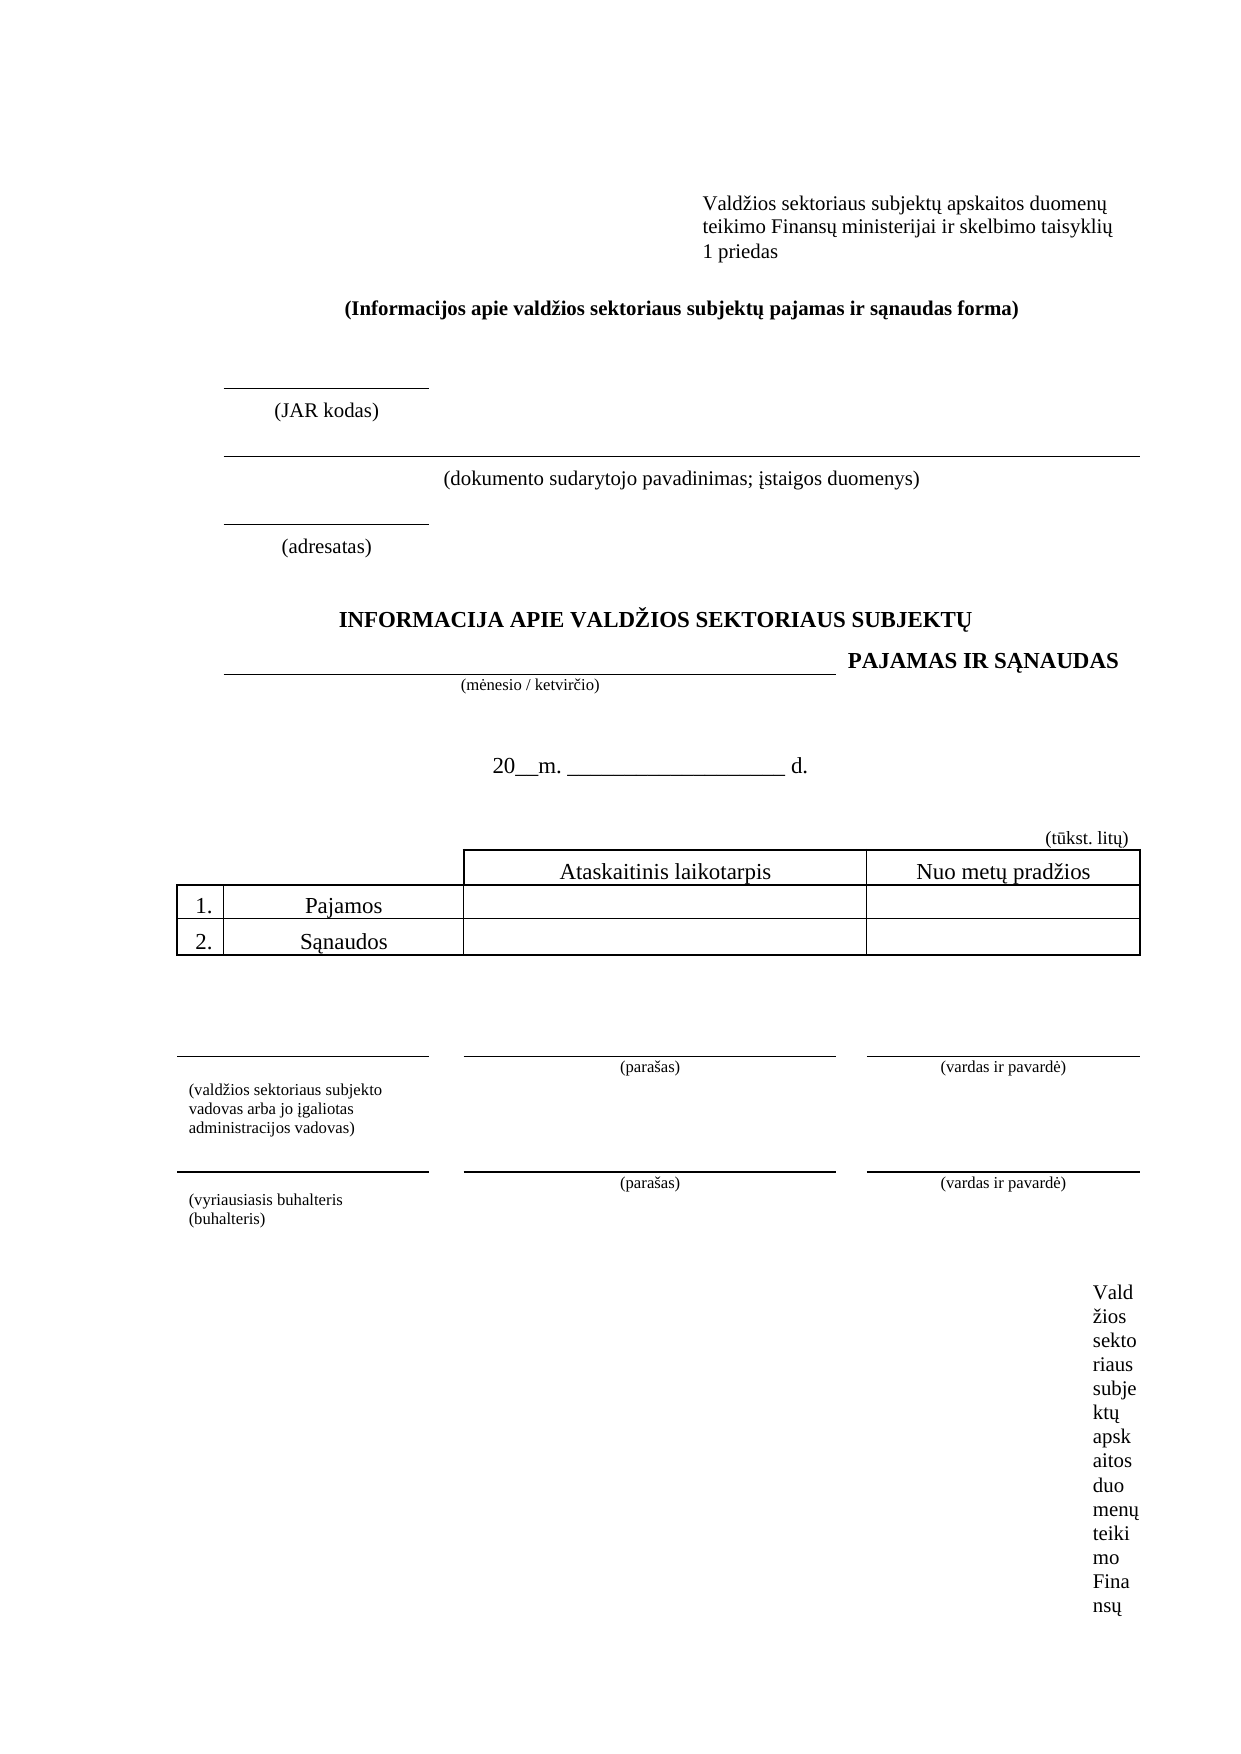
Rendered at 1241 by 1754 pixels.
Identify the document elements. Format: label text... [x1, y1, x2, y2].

table_cell Pajamos [224, 886, 463, 918]
table_cell [224, 558, 429, 592]
table_cell 2. [178, 919, 223, 954]
text Valdžios sektoriaus subjektų apskaitos duomenų [177, 190, 1181, 214]
table_cell [867, 956, 1140, 988]
table_cell [177, 422, 223, 456]
table_cell [177, 674, 223, 709]
table_cell [464, 633, 836, 673]
table_cell [464, 320, 836, 354]
table_cell [836, 1138, 867, 1171]
table_cell [867, 709, 1140, 745]
table_cell [177, 388, 223, 422]
table_header [177, 286, 223, 320]
table_cell [177, 354, 223, 388]
table_cell [836, 1022, 867, 1056]
table_cell (vardas ir pavardė) [867, 1173, 1140, 1228]
table_cell [867, 674, 1140, 709]
table_cell [224, 1138, 429, 1171]
table_cell [429, 988, 463, 1022]
table_cell [867, 558, 1140, 592]
table_cell [867, 320, 1140, 354]
table_cell Ataskaitinis laikotarpis [465, 851, 866, 884]
table_cell [429, 779, 463, 813]
table_cell (vardas ir pavardė) [867, 1057, 1140, 1137]
table_cell [177, 1022, 223, 1056]
table_cell [429, 388, 463, 422]
table_cell [464, 709, 836, 745]
table_cell [867, 490, 1140, 524]
table_cell (valdžios sektoriaus subjekto vadovas arba jo įgaliotas administracijos vadovas) [177, 1057, 429, 1137]
table_cell (parašas) [464, 1173, 836, 1228]
table_cell (tūkst. litų) [867, 813, 1140, 849]
table_cell [464, 388, 836, 422]
table_cell [177, 813, 223, 849]
table_cell [836, 988, 867, 1022]
table_cell [464, 558, 836, 592]
table_cell [429, 320, 463, 354]
table_cell PAJAMAS IR SĄNAUDAS [836, 633, 1140, 673]
table_cell [177, 709, 223, 745]
table_cell [429, 849, 463, 884]
table_cell [464, 988, 836, 1022]
table_cell [836, 388, 867, 422]
table_cell [464, 919, 866, 954]
table_cell (adresatas) [224, 525, 429, 558]
table_cell Sąnaudos [224, 919, 463, 954]
table_cell [224, 745, 429, 779]
table_cell [429, 558, 463, 592]
table_cell [429, 1171, 463, 1228]
table_cell [224, 709, 429, 745]
table_cell [177, 633, 223, 673]
table_cell [464, 354, 836, 388]
table_cell [177, 456, 223, 490]
table_cell [224, 988, 429, 1022]
table_cell [429, 956, 463, 988]
table_cell (dokumento sudarytojo pavadinimas; įstaigos duomenys) [224, 457, 1140, 490]
table_cell [224, 1022, 429, 1056]
table_cell [464, 1022, 836, 1056]
table_cell [177, 956, 223, 988]
table_cell [429, 813, 463, 849]
table_cell [177, 849, 223, 884]
table_cell [429, 1056, 463, 1137]
table_cell [429, 1138, 463, 1171]
table_cell [464, 956, 836, 988]
table_cell [464, 524, 836, 558]
table_cell [429, 524, 463, 558]
table_cell [836, 813, 867, 849]
table_cell [429, 1022, 463, 1056]
table_cell (vyriausiasis buhalteris (buhalteris) [177, 1173, 429, 1228]
table_cell [177, 558, 223, 592]
table_cell INFORMACIJA APIE VALDŽIOS SEKTORIAUS SUBJEKTŲ [177, 592, 1140, 633]
table_cell [177, 779, 223, 813]
table_cell [836, 354, 867, 388]
table_cell [867, 745, 1140, 779]
table_cell [464, 779, 836, 813]
table_cell [224, 490, 429, 524]
table_cell [836, 956, 867, 988]
table_cell [224, 813, 429, 849]
table_cell [224, 422, 1140, 456]
table_cell [177, 745, 223, 779]
table_cell [224, 779, 429, 813]
table_cell [836, 779, 867, 813]
table_cell [464, 1138, 836, 1171]
table_cell [224, 633, 429, 673]
table_cell [177, 1138, 223, 1171]
table_cell [867, 886, 1139, 918]
table_cell [836, 1171, 867, 1228]
table_cell [177, 988, 223, 1022]
table_cell [177, 524, 223, 558]
table_header (Informacijos apie valdžios sektoriaus subjektų pajamas ir sąnaudas forma) [224, 286, 1140, 320]
table_cell [867, 354, 1140, 388]
table_cell [867, 779, 1140, 813]
table_cell [429, 633, 463, 673]
table_cell [836, 745, 867, 779]
table_cell [464, 886, 866, 918]
table_cell 20__m. ___________________ d. [464, 745, 836, 779]
table_cell [836, 558, 867, 592]
text Valdžios sektoriaus subjektų apskaitos duomenų teikimo Finansų [1093, 1280, 1140, 1617]
table_cell [429, 490, 463, 524]
table_cell [867, 919, 1139, 954]
table_cell [177, 490, 223, 524]
table_cell (parašas) [464, 1057, 836, 1137]
table_cell [224, 956, 429, 988]
text 1 priedas [607, 238, 1181, 263]
table_cell [224, 849, 429, 884]
table_cell Nuo metų pradžios [867, 851, 1139, 884]
table_cell [836, 490, 867, 524]
table_cell [867, 988, 1140, 1022]
table_cell [867, 1138, 1140, 1171]
table_cell [429, 354, 463, 388]
table_cell (JAR kodas) [224, 389, 429, 422]
table_cell [224, 320, 429, 354]
table_cell (mėnesio / ketvirčio) [224, 675, 836, 709]
table_cell [836, 320, 867, 354]
table_cell [429, 745, 463, 779]
table_cell [867, 1022, 1140, 1056]
table_cell [464, 490, 836, 524]
table_cell [464, 813, 836, 849]
table_cell [429, 709, 463, 745]
table_cell [836, 524, 867, 558]
table_cell [836, 709, 867, 745]
table_cell [836, 1056, 867, 1137]
table_cell [867, 388, 1140, 422]
table_cell [177, 320, 223, 354]
table_cell [867, 524, 1140, 558]
table_cell [836, 674, 867, 709]
table_cell [224, 354, 429, 388]
table_cell 1. [178, 886, 223, 918]
text teikimo Finansų ministerijai ir skelbimo taisyklių [177, 214, 1181, 238]
